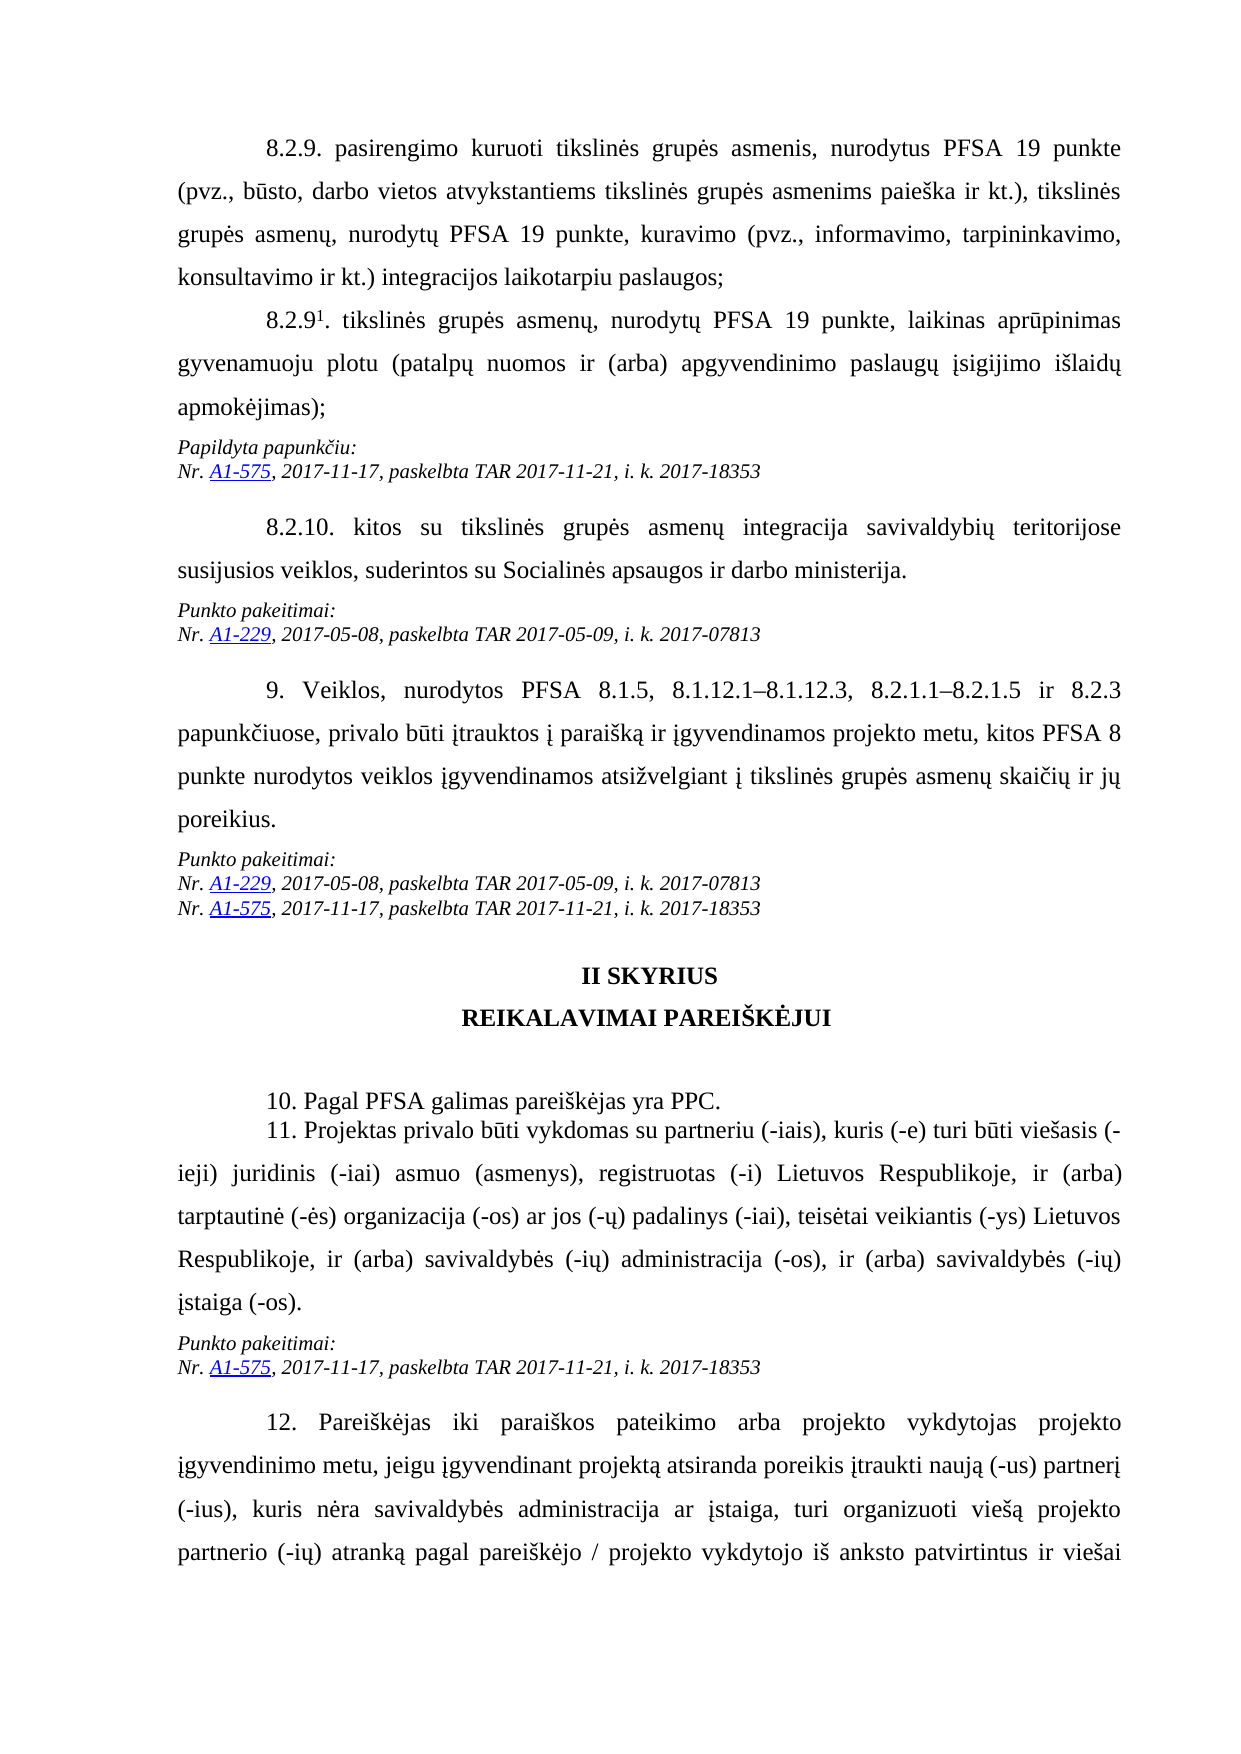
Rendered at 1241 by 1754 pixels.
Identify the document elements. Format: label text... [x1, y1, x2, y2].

text Punkto pakeitimai: [177, 1331, 1122, 1354]
text Nr. A1-229, 2017-05-08, paskelbta TAR 2017-05-09, i. k. 2017-07813 [177, 871, 1122, 895]
text 8.2.91. tikslinės grupės asmenų, nurodytų PFSA 19 punkte, laikinas aprūpinimas gyvenamuoju plotu (patalpų nuomos ir (arba) apgyvendinimo paslaugų įsigijimo išlaidų apmokėjimas); [177, 305, 1122, 420]
text 8.2.10. kitos su tikslinės grupės asmenų integracija savivaldybių teritorijose susijusios veiklos, suderintos su Socialinės apsaugos ir darbo ministerija. [177, 512, 1122, 583]
text Nr. A1-575, 2017-11-17, paskelbta TAR 2017-11-21, i. k. 2017-18353 [177, 895, 1122, 919]
text Nr. A1-575, 2017-11-17, paskelbta TAR 2017-11-21, i. k. 2017-18353 [177, 1354, 1122, 1379]
text 11. Projektas privalo būti vykdomas su partneriu (-iais), kuris (-e) turi būti viešasis (-ieji) juridinis (-iai) asmuo (asmenys), registruotas (-i) Lietuvos Respublikoje, ir (arba) tarptautinė (-ės) organizacija (-os) ar jos (-ų) padalinys (-iai), teisėtai veikiantis (-ys) Lietuvos Respublikoje, ir (arba) savivaldybės (-ių) administracija (-os), ir (arba) savivaldybės (-ių) įstaiga (-os). [177, 1115, 1122, 1316]
text REIKALAVIMAI PAREIŠKĖJUI [177, 990, 1122, 1032]
text Nr. A1-229, 2017-05-08, paskelbta TAR 2017-05-09, i. k. 2017-07813 [177, 622, 1122, 646]
text 9. Veiklos, nurodytos PFSA 8.1.5, 8.1.12.1–8.1.12.3, 8.2.1.1–8.2.1.5 ir 8.2.3 papunkčiuose, privalo būti įtrauktos į paraišką ir įgyvendinamos projekto metu, kitos PFSA 8 punkte nurodytos veiklos įgyvendinamos atsižvelgiant į tikslinės grupės asmenų skaičių ir jų poreikius. [177, 675, 1122, 833]
text Punkto pakeitimai: [177, 598, 1122, 622]
text Punkto pakeitimai: [177, 847, 1122, 871]
text Papildyta papunkčiu: [177, 435, 1122, 459]
text 10. Pagal PFSA galimas pareiškėjas yra PPC. [177, 1073, 1122, 1115]
text II SKYRIUS [177, 948, 1122, 990]
text Nr. A1-575, 2017-11-17, paskelbta TAR 2017-11-21, i. k. 2017-18353 [177, 459, 1122, 483]
text 8.2.9. pasirengimo kuruoti tikslinės grupės asmenis, nurodytus PFSA 19 punkte (pvz., būsto, darbo vietos atvykstantiems tikslinės grupės asmenims paieška ir kt.), tikslinės grupės asmenų, nurodytų PFSA 19 punkte, kuravimo (pvz., informavimo, tarpininkavimo, konsultavimo ir kt.) integracijos laikotarpiu paslaugos; [177, 133, 1122, 291]
text 12. Pareiškėjas iki paraiškos pateikimo arba projekto vykdytojas projekto įgyvendinimo metu, jeigu įgyvendinant projektą atsiranda poreikis įtraukti naują (-us) partnerį (-ius), kuris nėra savivaldybės administracija ar įstaiga, turi organizuoti viešą projekto partnerio (-ių) atranką pagal pareiškėjo / projekto vykdytojo iš anksto patvirtintus ir viešai [177, 1407, 1122, 1566]
